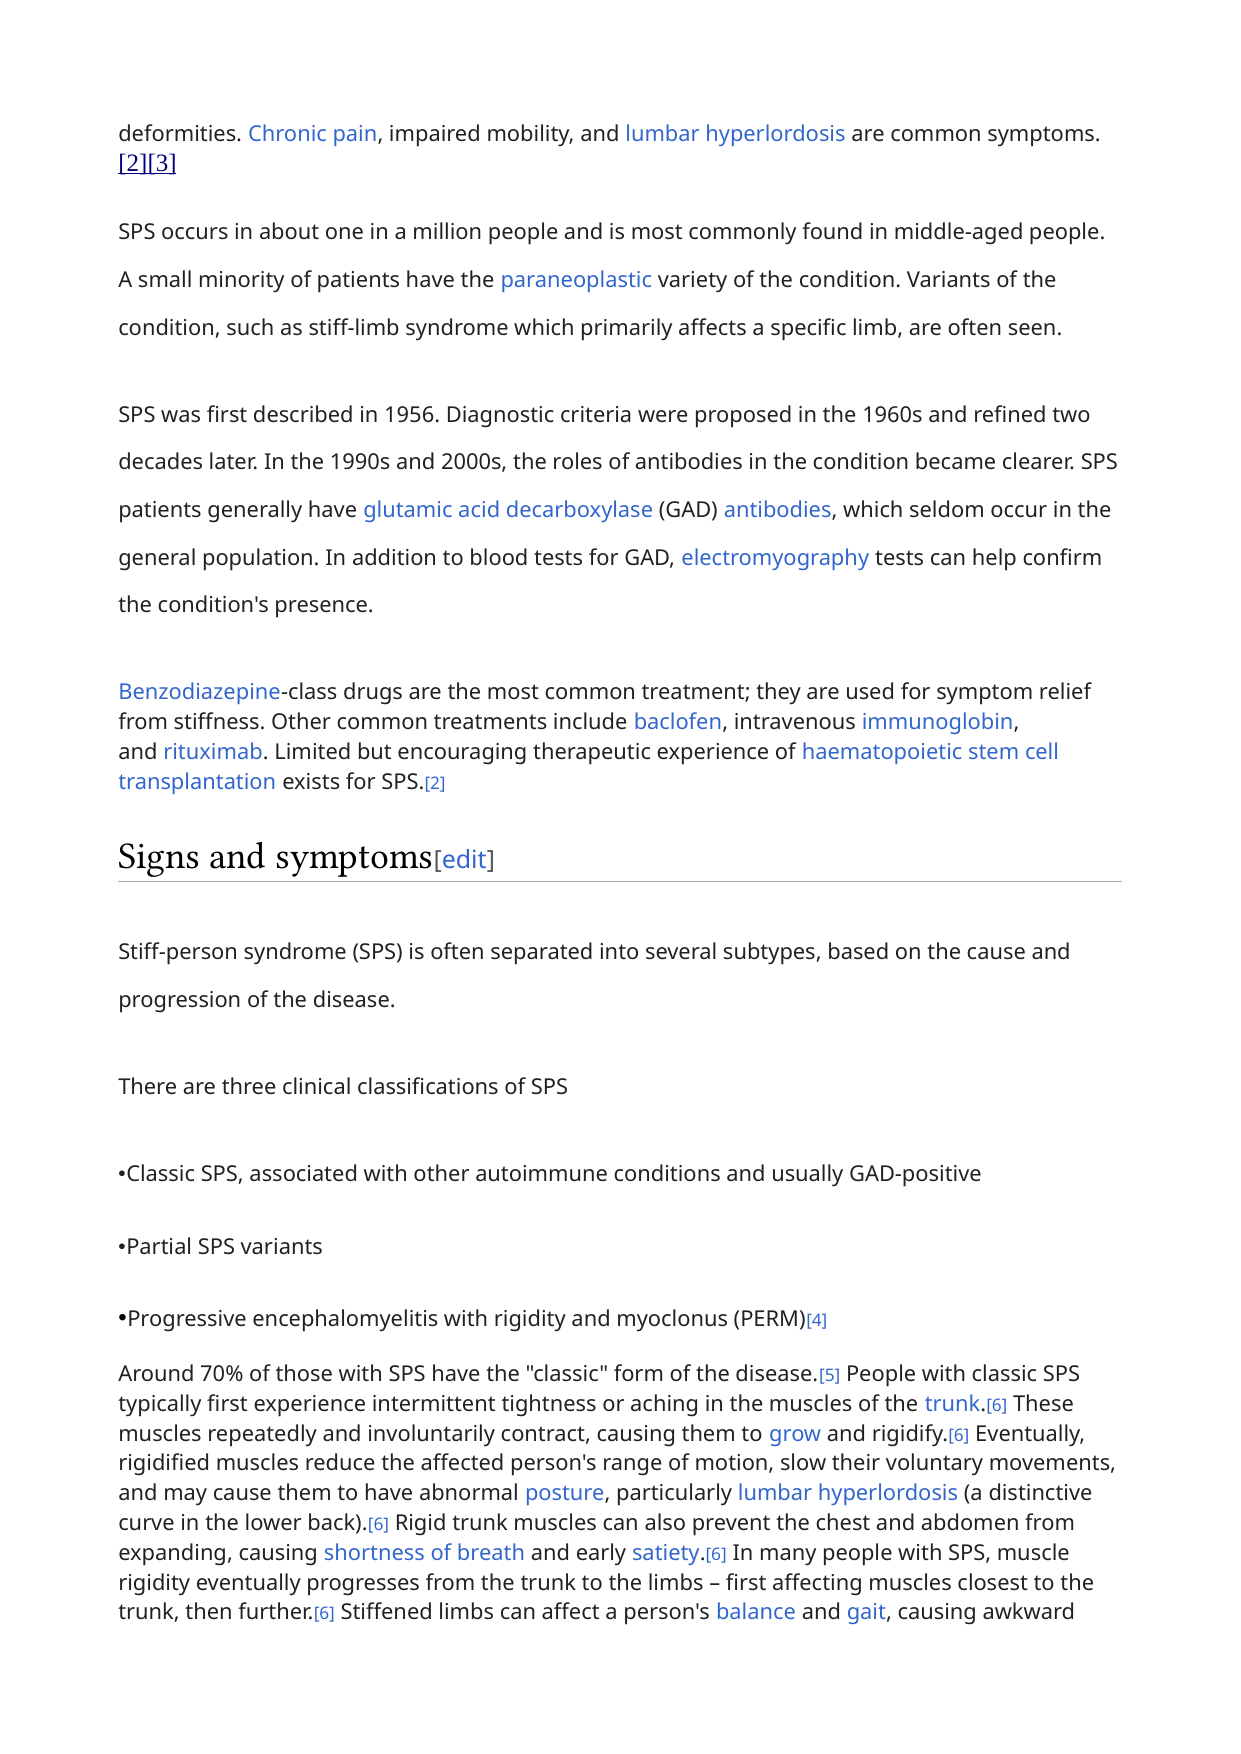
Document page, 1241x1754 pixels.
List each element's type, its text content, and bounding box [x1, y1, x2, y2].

subtitle Signs and symptoms[edit] [118, 835, 1122, 881]
text SPS occurs in about one in a million people and is most commonly found in middle-aged people. A small minority of patients have the paraneoplastic variety of the condition. Variants of the condition, such as stiff-limb syndrome which primarily affects a specific limb, are often seen. [118, 216, 1122, 341]
text Stiff-person syndrome (SPS) is often separated into several subtypes, based on the cause and progression of the disease. [118, 936, 1122, 1013]
text There are three clinical classifications of SPS [118, 1071, 1122, 1101]
text SPS was first described in 1956. Diagnostic criteria were proposed in the 1960s and refined two decades later. In the 1990s and 2000s, the roles of antibodies in the condition became clearer. SPS patients generally have glutamic acid decarboxylase (GAD) antibodies, which seldom occur in the general population. In addition to blood tests for GAD, electromyography tests can help confirm the condition's presence. [118, 399, 1122, 619]
list Progressive encephalomyelitis with rigidity and myoclonus (PERM)[4] [118, 1303, 1122, 1333]
text deformities. Chronic pain, impaired mobility, and lumbar hyperlordosis are common symptoms.[2][3] [118, 118, 1122, 177]
text Benzodiazepine-class drugs are the most common treatment; they are used for symptom relief from stiffness. Other common treatments include baclofen, intravenous immunoglobin, and rituximab. Limited but encouraging therapeutic experience of haematopoietic stem cell transplantation exists for SPS.[2] [118, 676, 1122, 795]
list Classic SPS, associated with other autoimmune conditions and usually GAD-positive [118, 1158, 1122, 1188]
text Around 70% of those with SPS have the "classic" form of the disease.[5] People with classic SPS typically first experience intermittent tightness or aching in the muscles of the trunk.[6] These muscles repeatedly and involuntarily contract, causing them to grow and rigidify.[6] Eventually, rigidified muscles reduce the affected person's range of motion, slow their voluntary movements, and may cause them to have abnormal posture, particularly lumbar hyperlordosis (a distinctive curve in the lower back).[6] Rigid trunk muscles can also prevent the chest and abdomen from expanding, causing shortness of breath and early satiety.[6] In many people with SPS, muscle rigidity eventually progresses from the trunk to the limbs – first affecting muscles closest to the trunk, then further.[6] Stiffened limbs can affect a person's balance and gait, causing awkward [118, 1358, 1122, 1626]
list Partial SPS variants [118, 1231, 1122, 1260]
